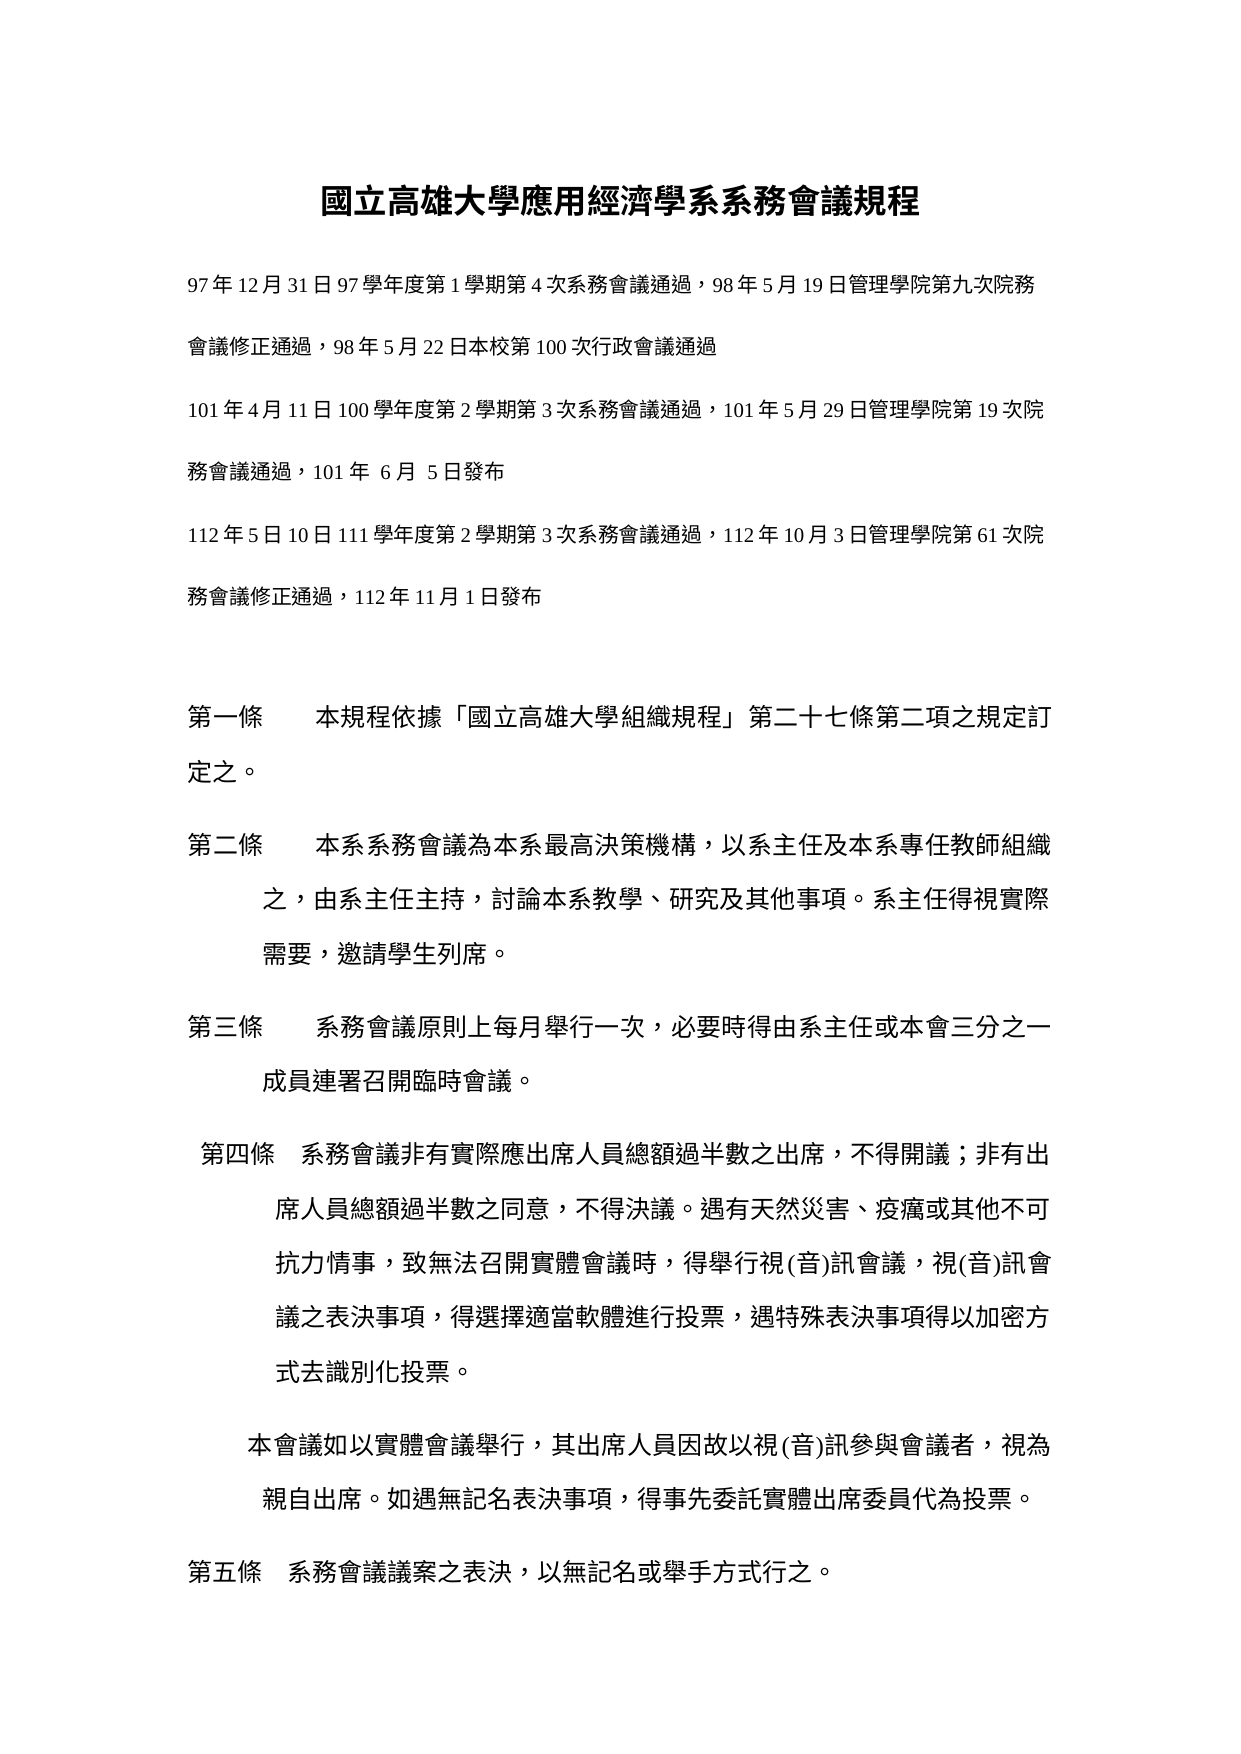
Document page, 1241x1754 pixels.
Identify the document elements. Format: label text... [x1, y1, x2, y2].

text 第四條 系務會議非有實際應出席人員總額過半數之出席，不得開議；非有出席人員總額過半數之同意，不得決議。遇有天然災害、疫癘或其他不可抗力情事，致無法召開實體會議時，得舉行視(音)訊會議，視(音)訊會議之表決事項，得選擇適當軟體進行投票，遇特殊表決事項得以加密方式去識別化投票。 [200, 1135, 1053, 1388]
text 第一條 本規程依據「國立高雄大學組織規程」第二十七條第二項之規定訂定之。 [187, 698, 1053, 788]
text 本會議如以實體會議舉行，其出席人員因故以視(音)訊參與會議者，視為親自出席。如遇無記名表決事項，得事先委託實體出席委員代為投票。 [187, 1425, 1053, 1516]
text 國立高雄大學應用經濟學系系務會議規程 [187, 177, 1053, 223]
text 第二條 本系系務會議為本系最高決策機構，以系主任及本系專任教師組織之，由系主任主持，討論本系教學、研究及其他事項。系主任得視實際需要，邀請學生列席。 [187, 825, 1053, 970]
text 第三條 系務會議原則上每月舉行一次，必要時得由系主任或本會三分之一成員連署召開臨時會議。 [187, 1007, 1053, 1098]
text 第五條 系務會議議案之表決，以無記名或舉手方式行之。 [187, 1553, 1053, 1589]
text 112年5日10日111學年度第2學期第3次系務會議通過，112年10月3日管理學院第61次院務會議修正通過，112年11月1日發布 [187, 492, 1053, 617]
text 97年12月31日97學年度第1學期第4次系務會議通過，98年5月19日管理學院第九次院務會議修正通過，98年5月22日本校第100次行政會議通過 [187, 242, 1053, 367]
text 101年4月11日100學年度第2學期第3次系務會議通過，101年5月29日管理學院第19次院務會議通過，101 年 6 月 5 日發布 [187, 367, 1053, 492]
